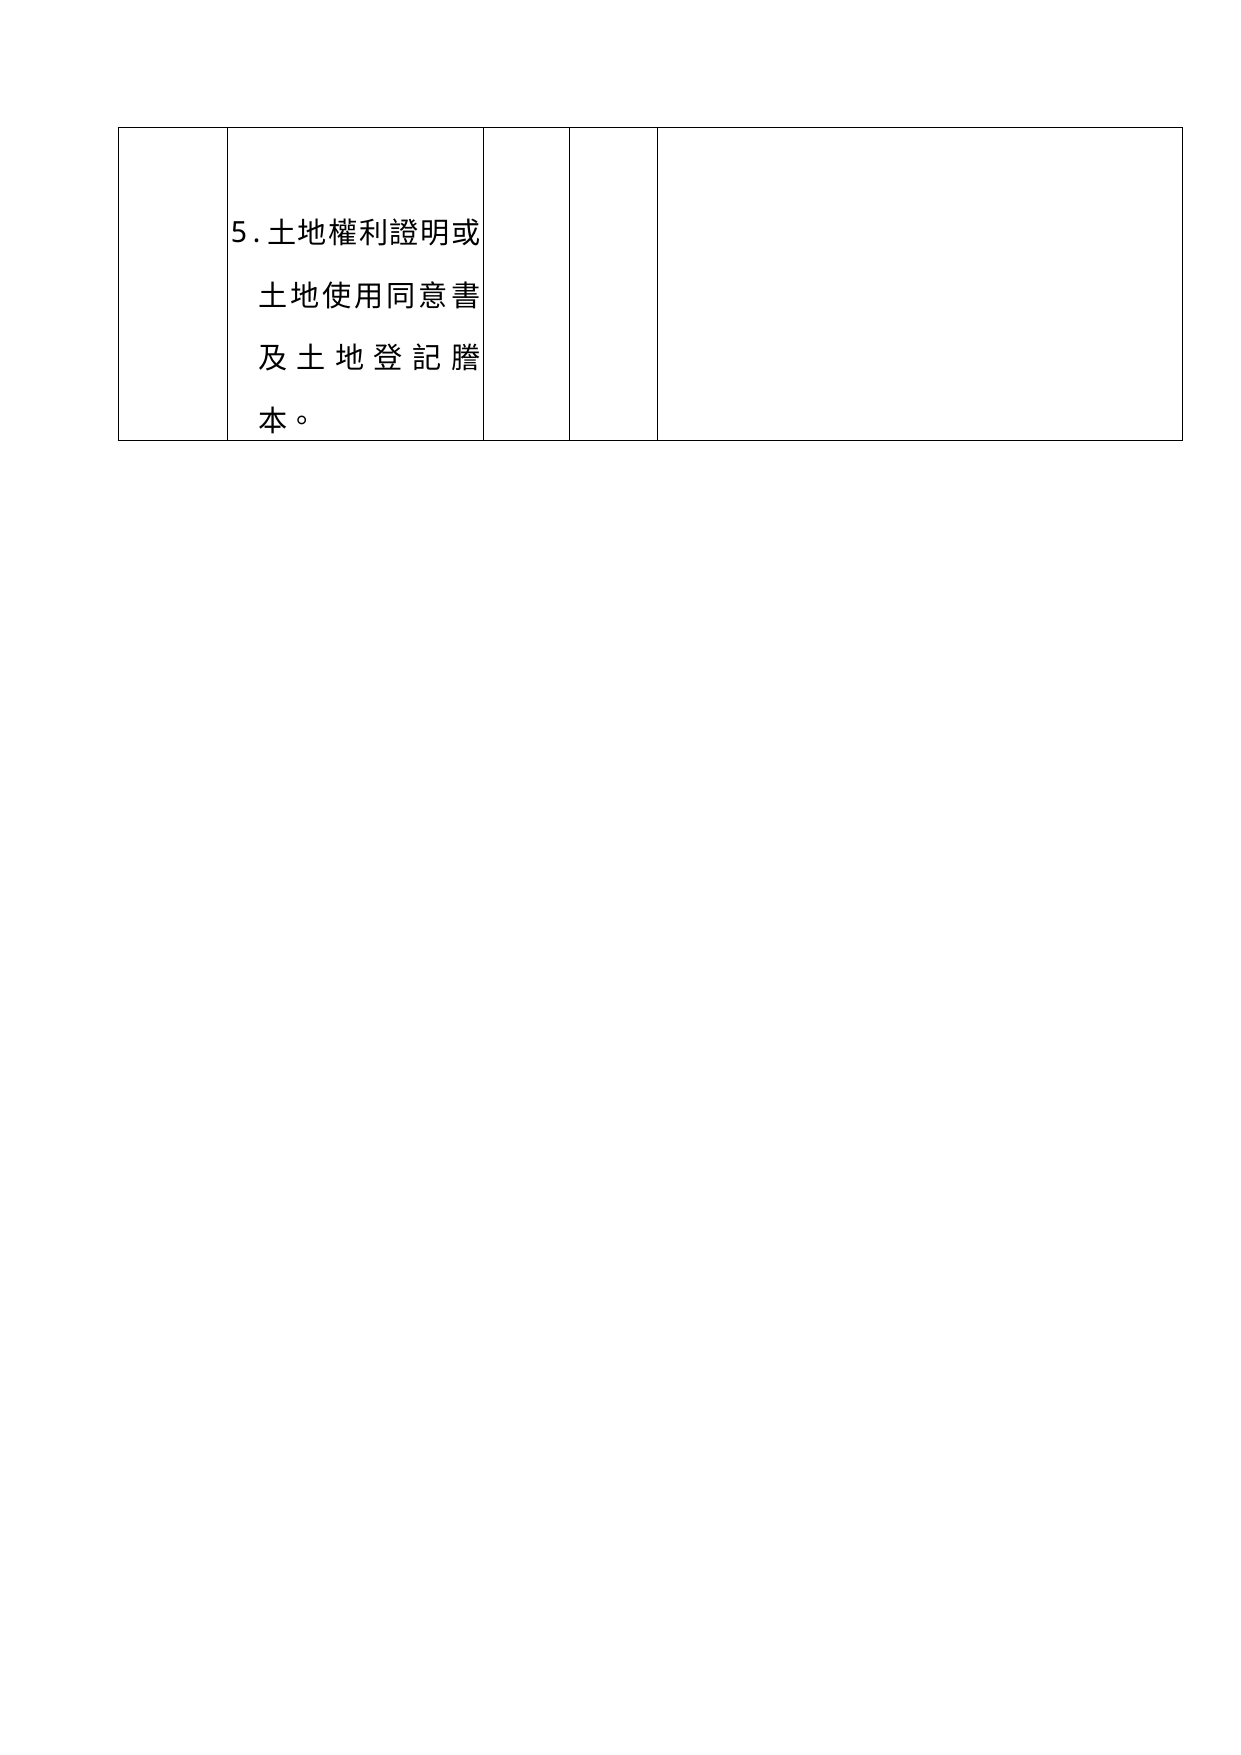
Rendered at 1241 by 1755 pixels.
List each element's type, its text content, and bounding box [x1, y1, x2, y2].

table_cell [570, 128, 657, 439]
table_cell [484, 128, 569, 439]
table_cell 5.土地權利證明或土地使用同意書及土地登記謄本。 [228, 128, 483, 439]
table_cell [119, 128, 227, 439]
table_cell [658, 128, 1182, 439]
